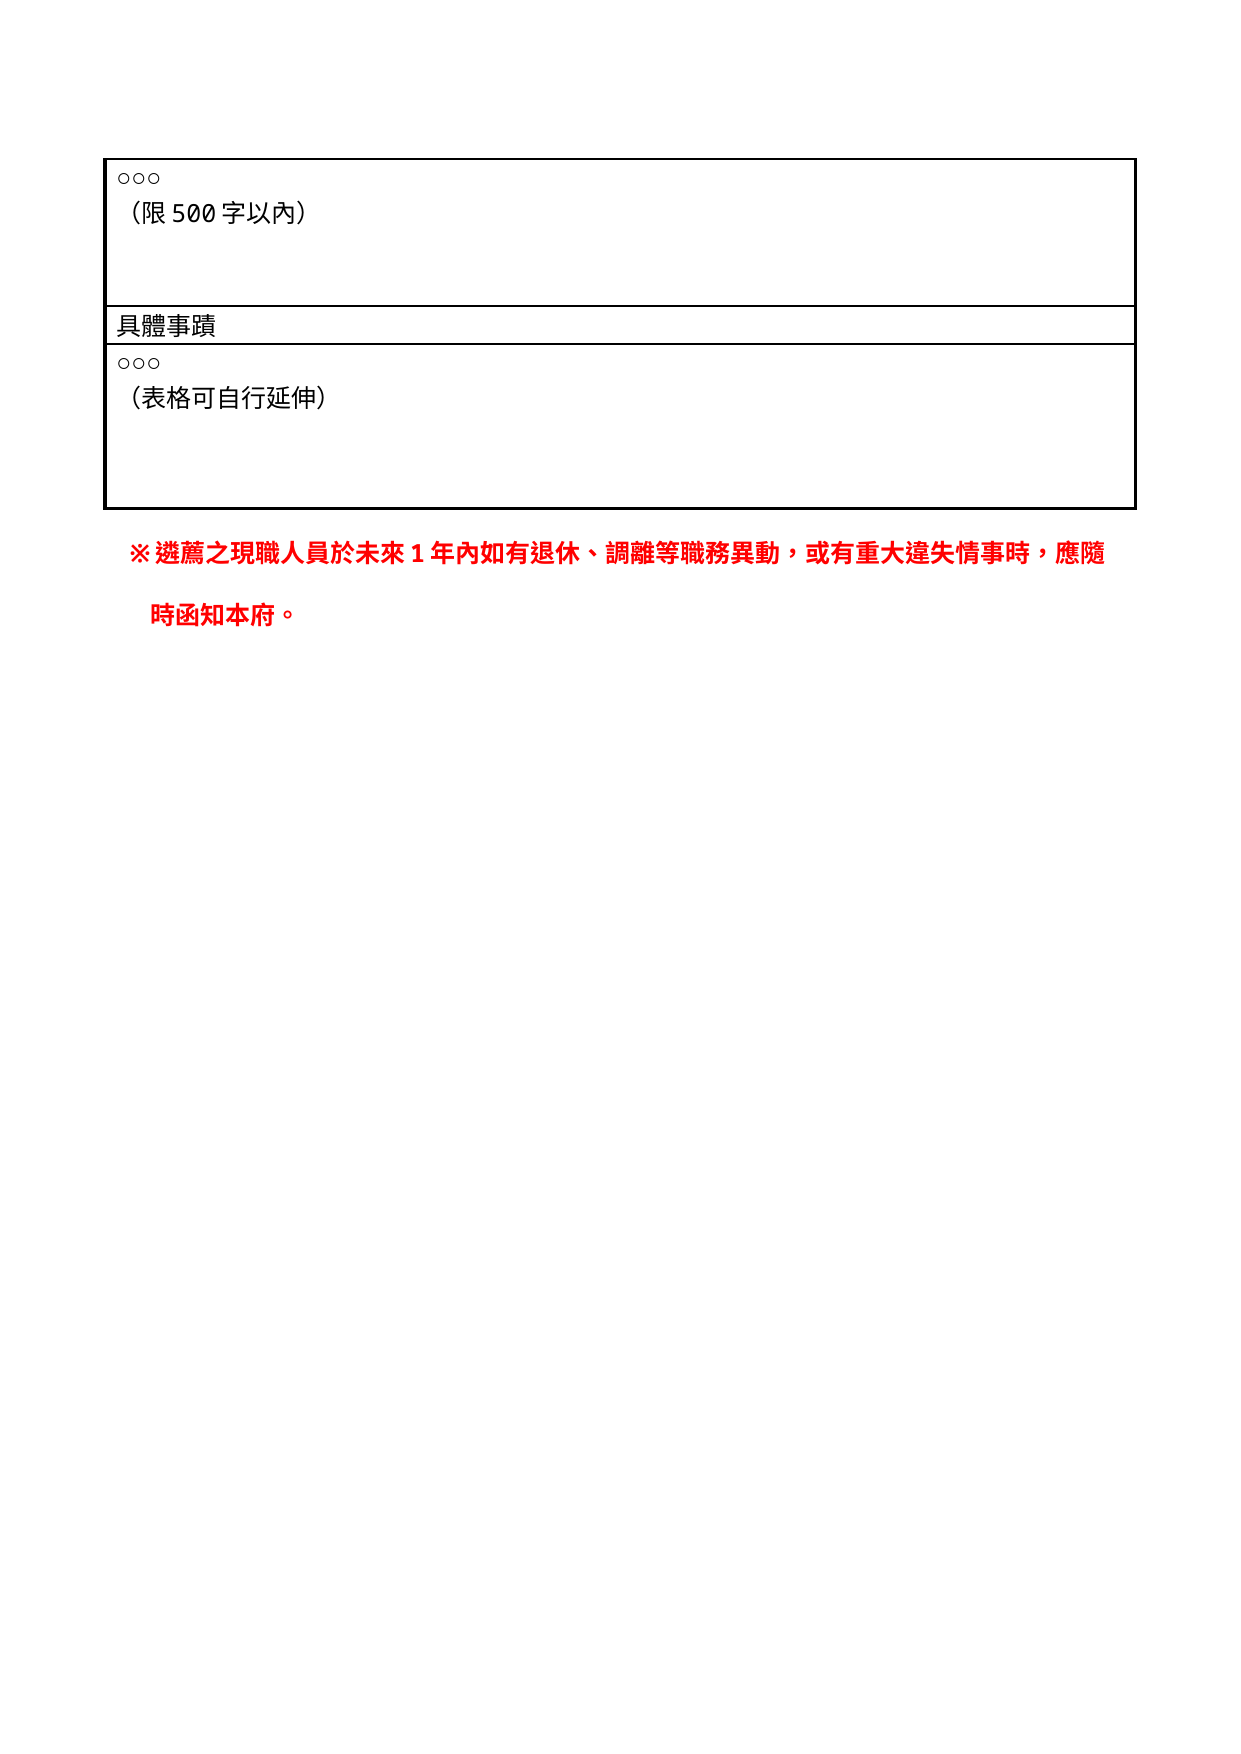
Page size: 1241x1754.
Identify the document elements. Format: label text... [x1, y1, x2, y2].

table_cell ○○○ （表格可自行延伸） [107, 345, 1134, 507]
table_cell ○○○ （限500字以內） [107, 160, 1134, 305]
table_cell 具體事蹟 [107, 307, 1134, 343]
text ※遴薦之現職人員於未來1年內如有退休、調離等職務異動，或有重大違失情事時，應隨時函知本府。 [125, 510, 1128, 635]
